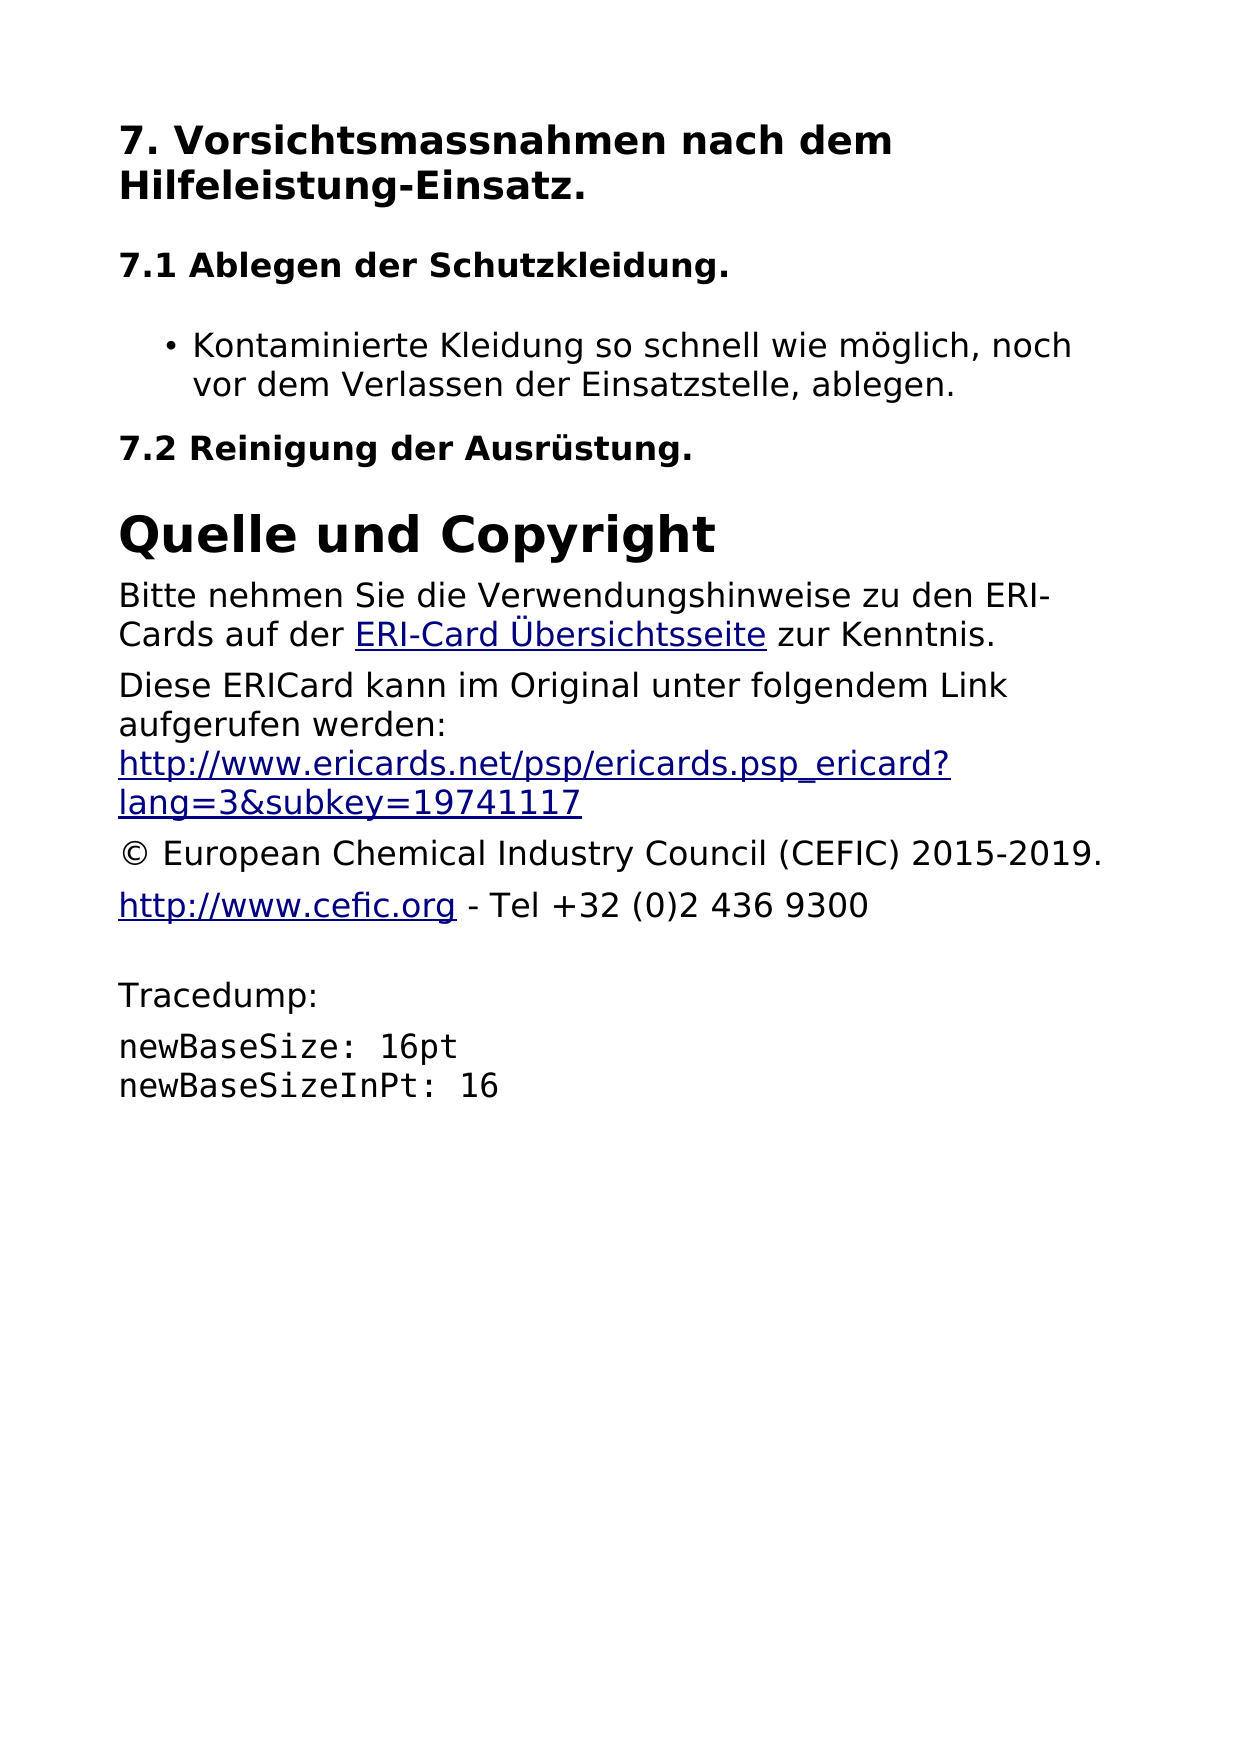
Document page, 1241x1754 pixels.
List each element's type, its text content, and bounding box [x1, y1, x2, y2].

subtitle 7.1 Ablegen der Schutzkleidung. [118, 246, 1122, 285]
text © European Chemical Industry Council (CEFIC) 2015-2019. [118, 835, 1122, 874]
subtitle 7. Vorsichtsmassnahmen nach dem Hilfeleistung-Einsatz. [118, 118, 1122, 208]
subtitle 7.2 Reinigung der Ausrüstung. [118, 429, 1122, 468]
text http://www.cefic.org - Tel +32 (0)2 436 9300 [118, 886, 1122, 925]
text Bitte nehmen Sie die Verwendungshinweise zu den ERI-Cards auf der ERI-Card Übersichtsseite zur Kenntnis. [118, 577, 1122, 654]
subtitle Quelle und Copyright [118, 506, 1122, 564]
list Kontaminierte Kleidung so schnell wie möglich, noch vor dem Verlassen der Einsatzstelle, ablegen. [177, 327, 1122, 404]
text newBaseSize: 16pt newBaseSizeInPt: 16 [118, 1028, 1122, 1105]
text Diese ERICard kann im Original unter folgendem Link aufgerufen werden: http://www.ericards.net/psp/ericards.psp_ericard?lang=3&subkey=19741117 [118, 667, 1122, 822]
text Tracedump: [118, 937, 1122, 1015]
